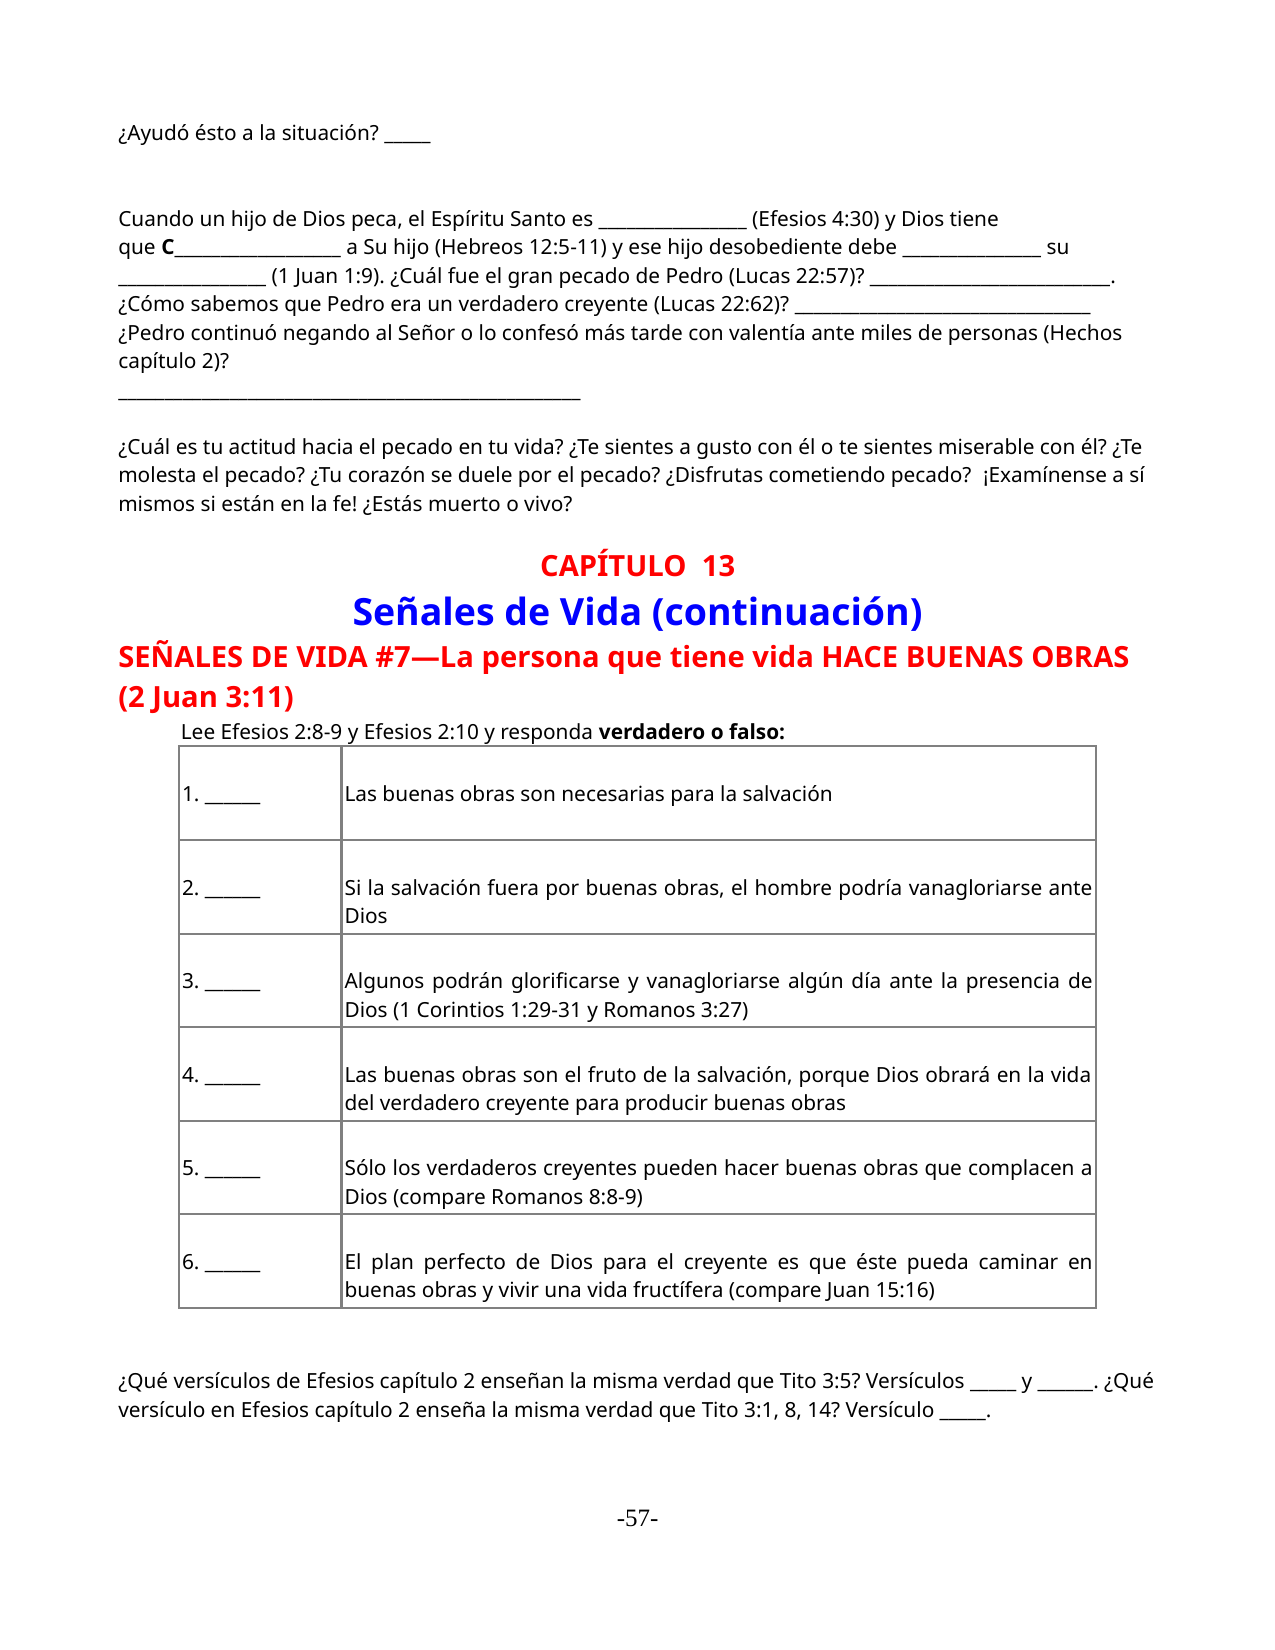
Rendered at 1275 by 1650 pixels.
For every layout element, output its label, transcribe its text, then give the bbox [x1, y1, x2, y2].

table_cell Sólo los verdaderos creyentes pueden hacer buenas obras que complacen a Dios (compare Romanos 8:8-9) [343, 1122, 1095, 1213]
table_cell 2. ______ [180, 841, 340, 933]
table_cell Si la salvación fuera por buenas obras, el hombre podría vanagloriarse ante Dios [343, 841, 1095, 933]
table_header 1. ______ [180, 747, 340, 839]
table_cell 4. ______ [180, 1028, 340, 1120]
text Lee Efesios 2:8-9 y Efesios 2:10 y responda verdadero o falso: [118, 716, 1157, 745]
table_cell El plan perfecto de Dios para el creyente es que éste pueda caminar en buenas obras y vivir una vida fructífera (compare Juan 15:16) [343, 1215, 1095, 1307]
text ¿Ayudó ésto a la situación? _____ [118, 118, 1149, 147]
text CAPÍTULO 13 [118, 546, 1157, 585]
table_header Las buenas obras son necesarias para la salvación [343, 747, 1095, 839]
text ¿Qué versículos de Efesios capítulo 2 enseñan la misma verdad que Tito 3:5? Versículos _____ y ______. ¿Qué versículo en Efesios capítulo 2 enseña la misma verdad que Tito 3:1, 8, 14? Versículo _____. [118, 1366, 1157, 1423]
table_cell 6. ______ [180, 1215, 340, 1307]
text ¿Cuál es tu actitud hacia el pecado en tu vida? ¿Te sientes a gusto con él o te sientes miserable con él? ¿Te molesta el pecado? ¿Tu corazón se duele por el pecado? ¿Disfrutas cometiendo pecado? ¡Examínense a sí mismos si están en la fe! ¿Estás muerto o vivo? [118, 432, 1149, 517]
text Señales de Vida (continuación) [118, 585, 1157, 636]
text __________________________________________________ [118, 375, 1149, 403]
table_cell 5. ______ [180, 1122, 340, 1213]
table_cell 3. ______ [180, 935, 340, 1026]
table_cell Algunos podrán glorificarse y vanagloriarse algún día ante la presencia de Dios (1 Corintios 1:29-31 y Romanos 3:27) [343, 935, 1095, 1026]
text SEÑALES DE VIDA #7—La persona que tiene vida HACE BUENAS OBRAS (2 Juan 3:11) [118, 636, 1157, 716]
table_cell Las buenas obras son el fruto de la salvación, porque Dios obrará en la vida del verdadero creyente para producir buenas obras [343, 1028, 1095, 1120]
text Cuando un hijo de Dios peca, el Espíritu Santo es ________________ (Efesios 4:30) y Dios tiene que C__________________ a Su hijo (Hebreos 12:5-11) y ese hijo desobediente debe _______________ su ________________ (1 Juan 1:9). ¿Cuál fue el gran pecado de Pedro (Lucas 22:57)? __________________________. ¿Cómo sabemos que Pedro era un verdadero creyente (Lucas 22:62)? ________________________________ ¿Pedro continuó negando al Señor o lo confesó más tarde con valentía ante miles de personas (Hechos capítulo 2)? [118, 204, 1149, 375]
